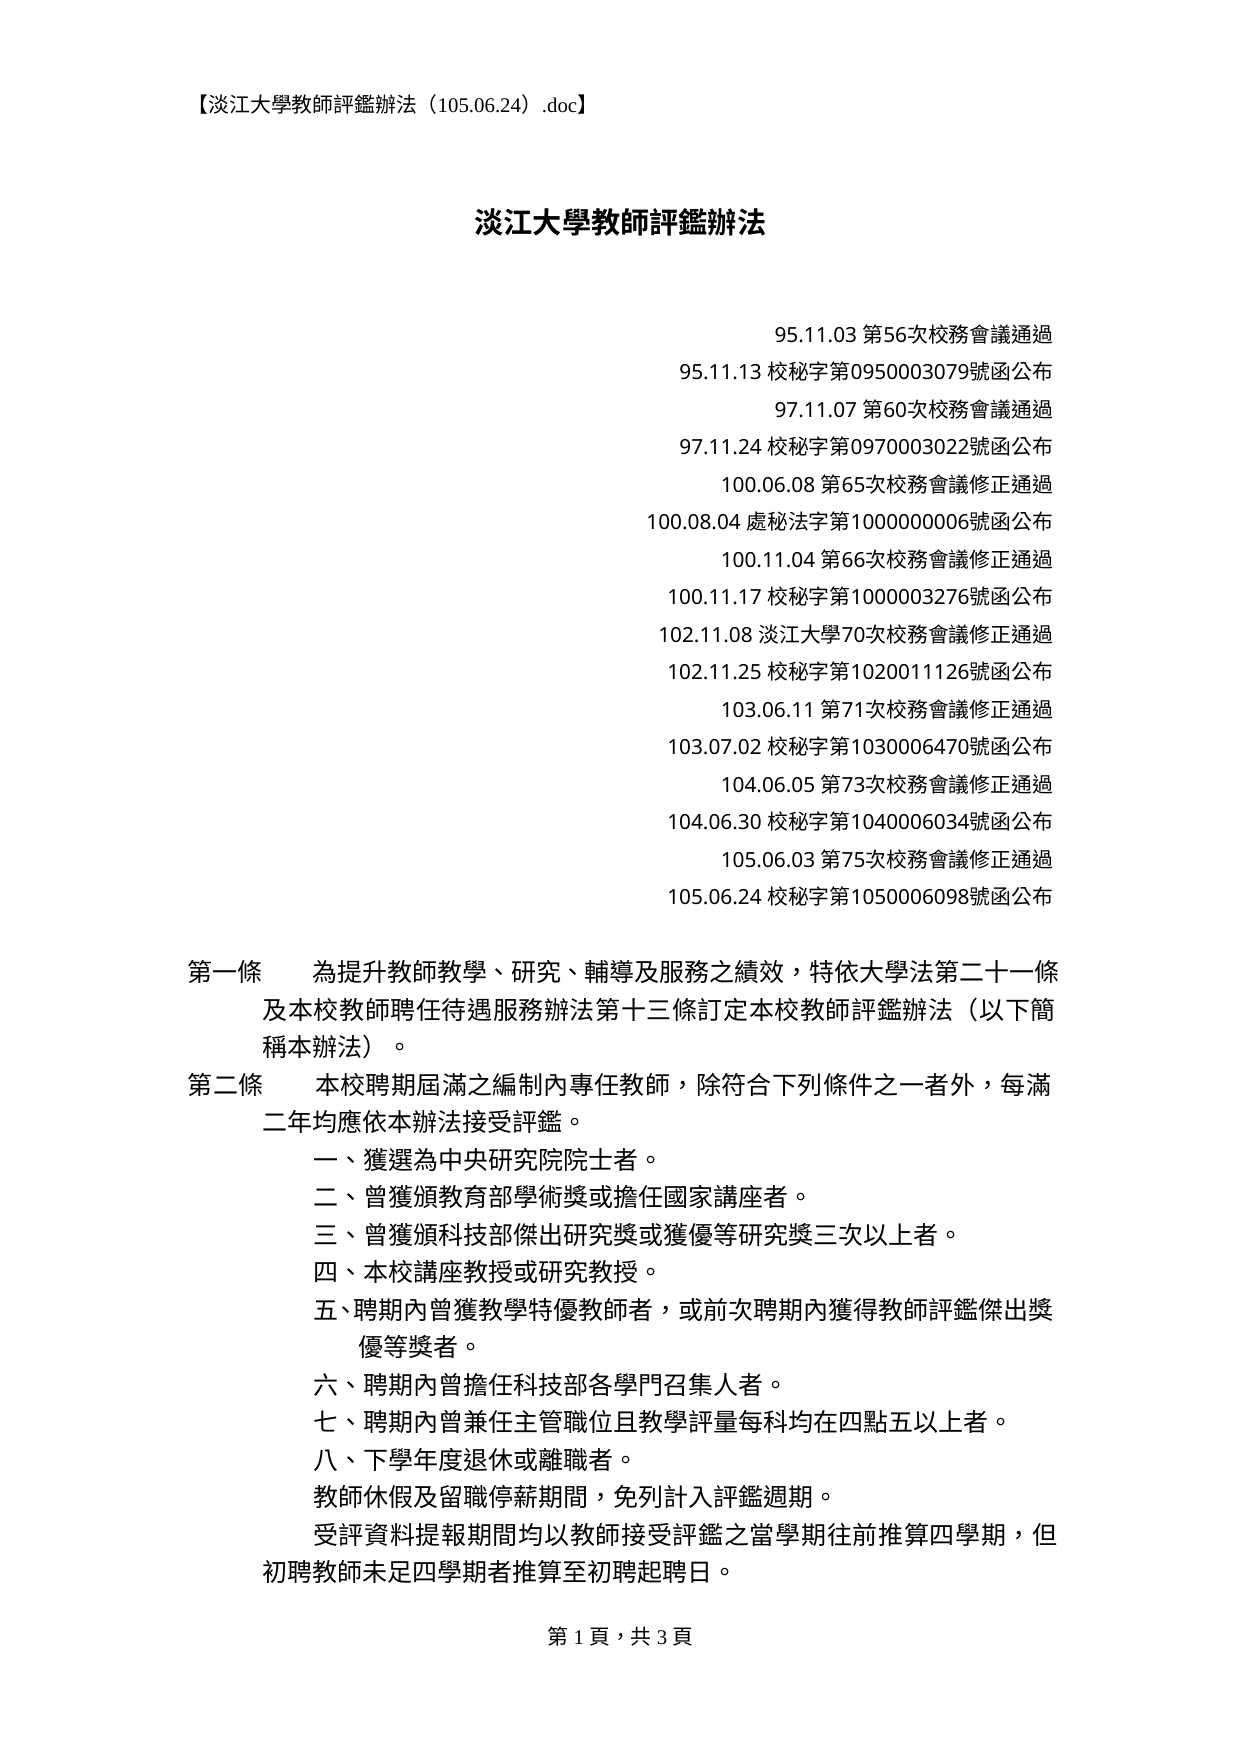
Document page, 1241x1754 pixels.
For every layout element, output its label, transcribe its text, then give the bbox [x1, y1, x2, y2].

text 二、曾獲頒教育部學術獎或擔任國家講座者。 [313, 1177, 1053, 1214]
text 四、本校講座教授或研究教授。 [313, 1252, 1053, 1289]
text 100.08.04 處秘法字第1000000006號函公布 [187, 502, 1053, 539]
text 一、獲選為中央研究院院士者。 [313, 1139, 1053, 1177]
text 六、聘期內曾擔任科技部各學門召集人者。 [313, 1364, 1053, 1402]
text 102.11.08 淡江大學70次校務會議修正通過 [413, 614, 1053, 652]
text 五、聘期內曾獲教學特優教師者，或前次聘期內獲得教師評鑑傑出獎、優等獎者。 [313, 1289, 1053, 1364]
text 100.11.04 第66次校務會議修正通過 [187, 539, 1053, 577]
text 97.11.07 第60次校務會議通過 [187, 389, 1053, 427]
text 受評資料提報期間均以教師接受評鑑之當學期往前推算四學期，但初聘教師未足四學期者推算至初聘起聘日。 [262, 1514, 1059, 1589]
text 淡江大學教師評鑑辦法 [187, 183, 1053, 258]
text 第二條 本校聘期屆滿之編制內專任教師，除符合下列條件之一者外，每滿二年均應依本辦法接受評鑑。 [187, 1064, 1053, 1139]
text 105.06.24 校秘字第1050006098號函公布 [413, 877, 1053, 914]
text 104.06.05 第73次校務會議修正通過 [413, 764, 1053, 802]
text 八、下學年度退休或離職者。 [313, 1439, 1053, 1477]
text 105.06.03 第75次校務會議修正通過 [413, 839, 1053, 877]
text 七、聘期內曾兼任主管職位且教學評量每科均在四點五以上者。 [313, 1402, 1053, 1439]
text 教師休假及留職停薪期間，免列計入評鑑週期。 [262, 1477, 1059, 1514]
text 第一條 為提升教師教學、研究、輔導及服務之績效，特依大學法第二十一條及本校教師聘任待遇服務辦法第十三條訂定本校教師評鑑辦法（以下簡稱本辦法）。 [187, 952, 1059, 1064]
text 103.06.11 第71次校務會議修正通過 [413, 689, 1053, 727]
text 100.11.17 校秘字第1000003276號函公布 [516, 577, 1053, 614]
text 97.11.24 校秘字第0970003022號函公布 [516, 427, 1053, 464]
text 95.11.13 校秘字第0950003079號函公布 [516, 352, 1053, 389]
text 103.07.02 校秘字第1030006470號函公布 [413, 727, 1053, 764]
text 三、曾獲頒科技部傑出研究獎或獲優等研究獎三次以上者。 [313, 1214, 1053, 1252]
text 100.06.08 第65次校務會議修正通過 [187, 464, 1053, 502]
text 104.06.30 校秘字第1040006034號函公布 [413, 802, 1053, 839]
text 102.11.25 校秘字第1020011126號函公布 [413, 652, 1053, 689]
text 95.11.03 第56次校務會議通過 [187, 314, 1053, 352]
